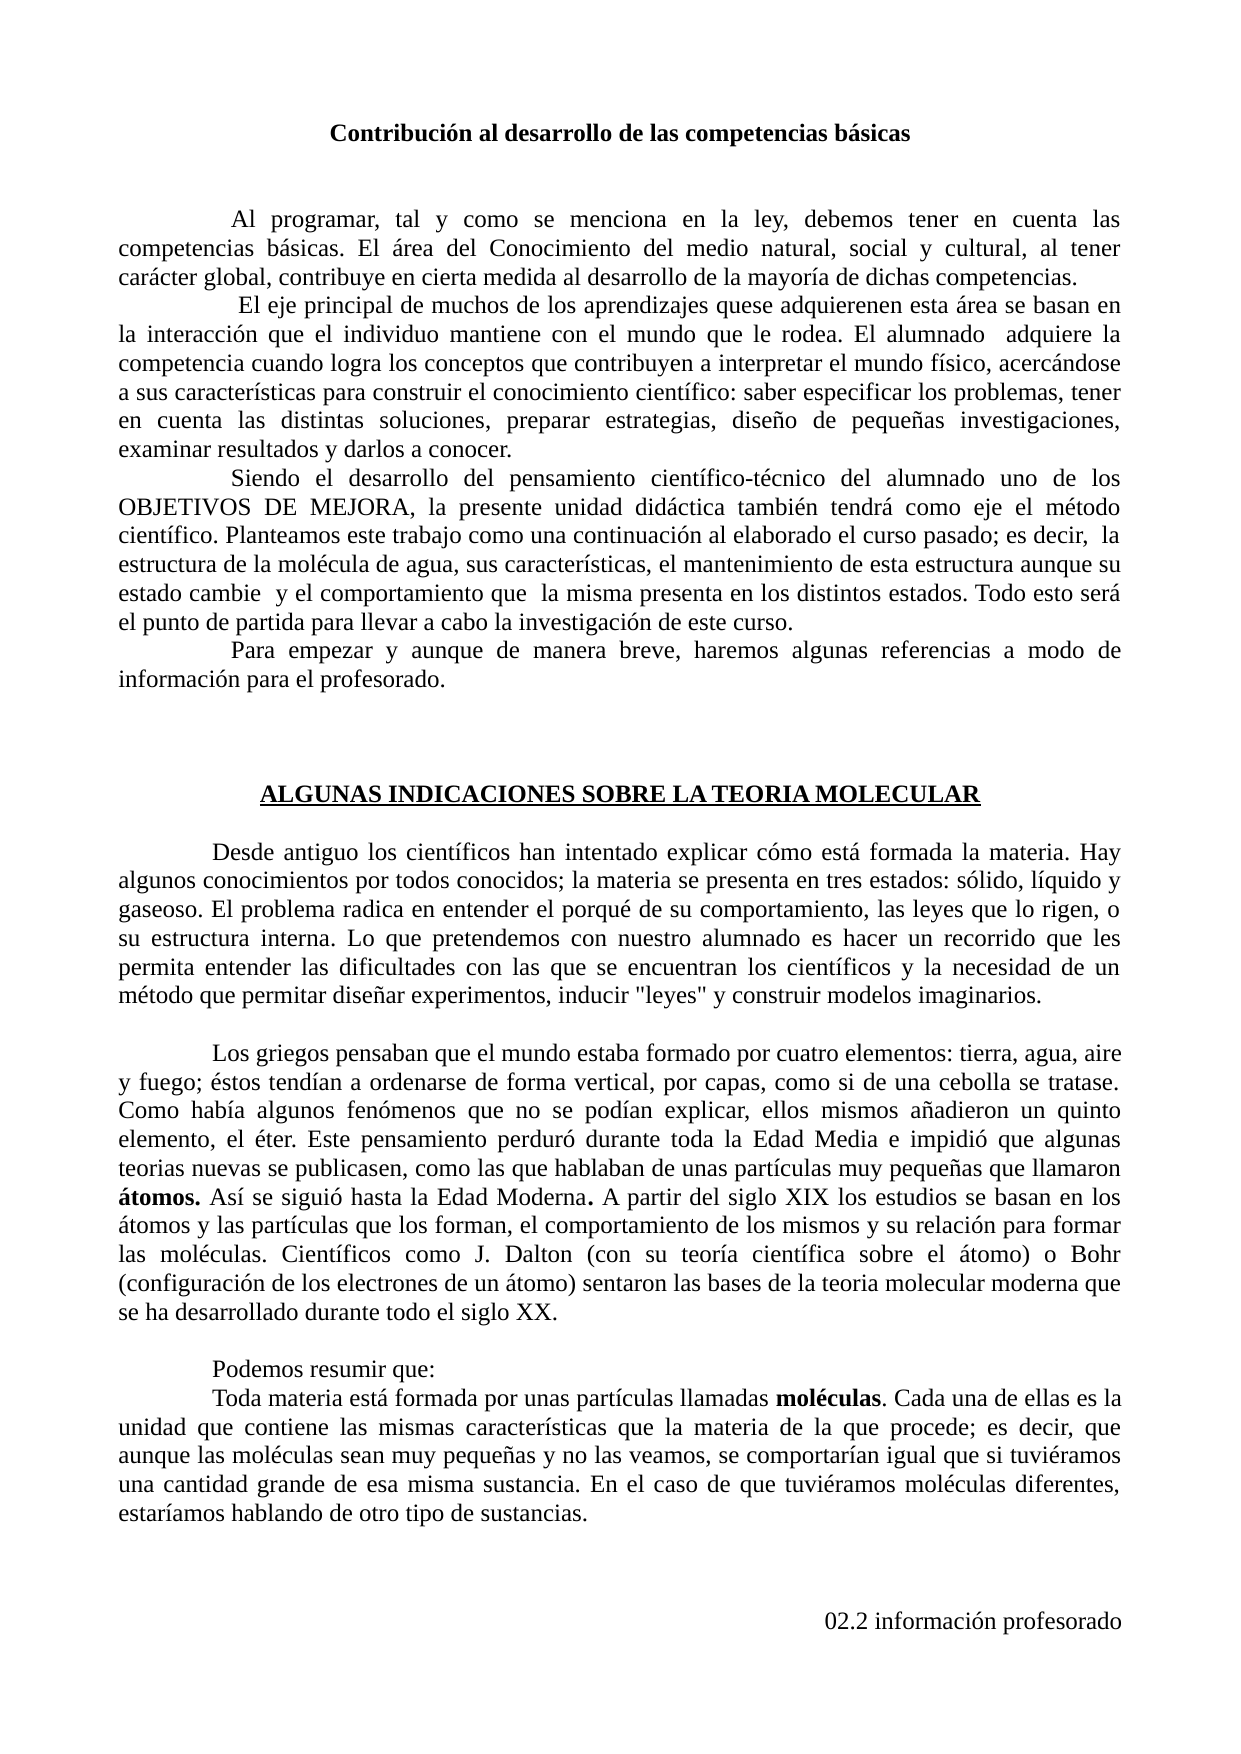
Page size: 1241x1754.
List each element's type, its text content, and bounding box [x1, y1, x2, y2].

text Podemos resumir que: [118, 1354, 1122, 1383]
text Para empezar y aunque de manera breve, haremos algunas referencias a modo de información para el profesorado. [118, 636, 1122, 693]
text El eje principal de muchos de los aprendizajes quese adquierenen esta área se basan en la interacción que el individuo mantiene con el mundo que le rodea. El alumnado adquiere la competencia cuando logra los conceptos que contribuyen a interpretar el mundo físico, acercándose a sus características para construir el conocimiento científico: saber especificar los problemas, tener en cuenta las distintas soluciones, preparar estrategias, diseño de pequeñas investigaciones, examinar resultados y darlos a conocer. [118, 291, 1122, 463]
text Al programar, tal y como se menciona en la ley, debemos tener en cuenta las competencias básicas. El área del Conocimiento del medio natural, social y cultural, al tener carácter global, contribuye en cierta medida al desarrollo de la mayoría de dichas competencias. [118, 204, 1122, 291]
text Siendo el desarrollo del pensamiento científico-técnico del alumnado uno de los OBJETIVOS DE MEJORA, la presente unidad didáctica también tendrá como eje el método científico. Planteamos este trabajo como una continuación al elaborado el curso pasado; es decir, la estructura de la molécula de agua, sus características, el mantenimiento de esta estructura aunque su estado cambie y el comportamiento que la misma presenta en los distintos estados. Todo esto será el punto de partida para llevar a cabo la investigación de este curso. [118, 463, 1122, 636]
text Toda materia está formada por unas partículas llamadas moléculas. Cada una de ellas es la unidad que contiene las mismas características que la materia de la que procede; es decir, que aunque las moléculas sean muy pequeñas y no las veamos, se comportarían igual que si tuviéramos una cantidad grande de esa misma sustancia. En el caso de que tuviéramos moléculas diferentes, estaríamos hablando de otro tipo de sustancias. [118, 1383, 1122, 1527]
text Los griegos pensaban que el mundo estaba formado por cuatro elementos: tierra, agua, aire y fuego; éstos tendían a ordenarse de forma vertical, por capas, como si de una cebolla se tratase. Como había algunos fenómenos que no se podían explicar, ellos mismos añadieron un quinto elemento, el éter. Este pensamiento perduró durante toda la Edad Media e impidió que algunas teorias nuevas se publicasen, como las que hablaban de unas partículas muy pequeñas que llamaron átomos. Así se siguió hasta la Edad Moderna. A partir del siglo XIX los estudios se basan en los átomos y las partículas que los forman, el comportamiento de los mismos y su relación para formar las moléculas. Científicos como J. Dalton (con su teoría científica sobre el átomo) o Bohr (configuración de los electrones de un átomo) sentaron las bases de la teoria molecular moderna que se ha desarrollado durante todo el siglo XX. [118, 1038, 1122, 1326]
text ALGUNAS INDICACIONES SOBRE LA TEORIA MOLECULAR [118, 779, 1122, 808]
text Contribución al desarrollo de las competencias básicas [118, 118, 1122, 147]
text Desde antiguo los científicos han intentado explicar cómo está formada la materia. Hay algunos conocimientos por todos conocidos; la materia se presenta en tres estados: sólido, líquido y gaseoso. El problema radica en entender el porqué de su comportamiento, las leyes que lo rigen, o su estructura interna. Lo que pretendemos con nuestro alumnado es hacer un recorrido que les permita entender las dificultades con las que se encuentran los científicos y la necesidad de un método que permitar diseñar experimentos, inducir "leyes" y construir modelos imaginarios. [118, 837, 1122, 1009]
